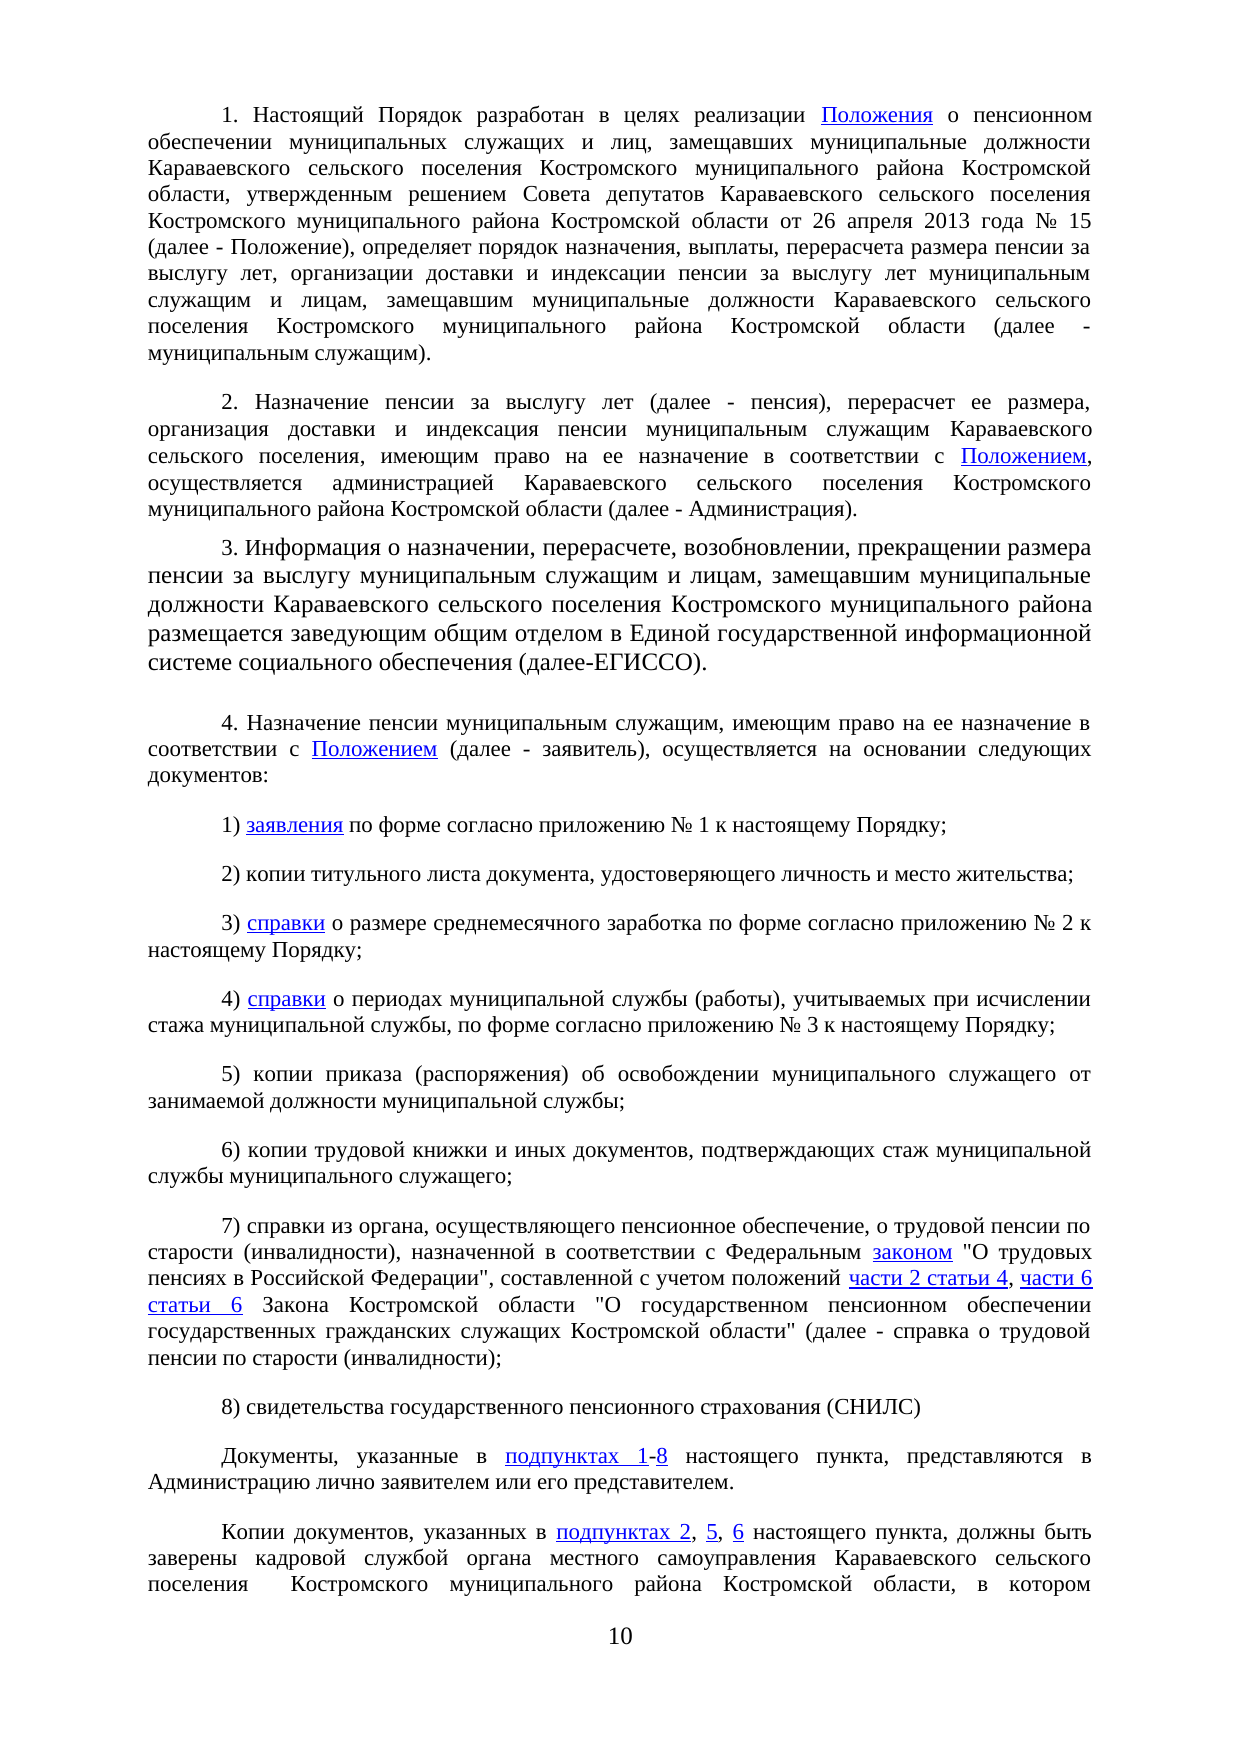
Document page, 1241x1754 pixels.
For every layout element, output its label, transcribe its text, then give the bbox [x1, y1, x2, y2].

text 2. Назначение пенсии за выслугу лет (далее - пенсия), перерасчет ее размера, организация доставки и индексация пенсии муниципальным служащим Караваевского сельского поселения, имеющим право на ее назначение в соответствии с Положением, осуществляется администрацией Караваевского сельского поселения Костромского муниципального района Костромской области (далее - Администрация). [148, 388, 1092, 521]
text 3) справки о размере среднемесячного заработка по форме согласно приложению № 2 к настоящему Порядку; [148, 909, 1092, 962]
text 3. Информация о назначении, перерасчете, возобновлении, прекращении размера пенсии за выслугу муниципальным служащим и лицам, замещавшим муниципальные должности Караваевского сельского поселения Костромского муниципального района размещается заведующим общим отделом в Единой государственной информационной системе социального обеспечения (далее-ЕГИССО). [148, 532, 1092, 675]
text 1. Настоящий Порядок разработан в целях реализации Положения о пенсионном обеспечении муниципальных служащих и лиц, замещавших муниципальные должности Караваевского сельского поселения Костромского муниципального района Костромской области, утвержденным решением Совета депутатов Караваевского сельского поселения Костромского муниципального района Костромской области от 26 апреля 2013 года № 15 (далее - Положение), определяет порядок назначения, выплаты, перерасчета размера пенсии за выслугу лет, организации доставки и индексации пенсии за выслугу лет муниципальным служащим и лицам, замещавшим муниципальные должности Караваевского сельского поселения Костромского муниципального района Костромской области (далее - муниципальным служащим). [148, 101, 1092, 365]
text Копии документов, указанных в подпунктах 2, 5, 6 настоящего пункта, должны быть заверены кадровой службой органа местного самоуправления Караваевского сельского поселения Костромского муниципального района Костромской области, в котором [148, 1518, 1092, 1597]
text 6) копии трудовой книжки и иных документов, подтверждающих стаж муниципальной службы муниципального служащего; [148, 1136, 1092, 1189]
text 4) справки о периодах муниципальной службы (работы), учитываемых при исчислении стажа муниципальной службы, по форме согласно приложению № 3 к настоящему Порядку; [148, 985, 1092, 1038]
text 1) заявления по форме согласно приложению № 1 к настоящему Порядку; [148, 811, 1092, 837]
text 7) справки из органа, осуществляющего пенсионное обеспечение, о трудовой пенсии по старости (инвалидности), назначенной в соответствии с Федеральным законом "О трудовых пенсиях в Российской Федерации", составленной с учетом положений части 2 статьи 4, части 6 статьи 6 Закона Костромской области "О государственном пенсионном обеспечении государственных гражданских служащих Костромской области" (далее - справка о трудовой пенсии по старости (инвалидности); [148, 1212, 1092, 1370]
text 4. Назначение пенсии муниципальным служащим, имеющим право на ее назначение в соответствии с Положением (далее - заявитель), осуществляется на основании следующих документов: [148, 709, 1092, 788]
text Документы, указанные в подпунктах 1-8 настоящего пункта, представляются в Администрацию лично заявителем или его представителем. [148, 1442, 1092, 1495]
text 2) копии титульного листа документа, удостоверяющего личность и место жительства; [148, 860, 1092, 886]
text 8) свидетельства государственного пенсионного страхования (СНИЛС) [148, 1393, 1092, 1419]
text 5) копии приказа (распоряжения) об освобождении муниципального служащего от занимаемой должности муниципальной службы; [148, 1061, 1092, 1113]
